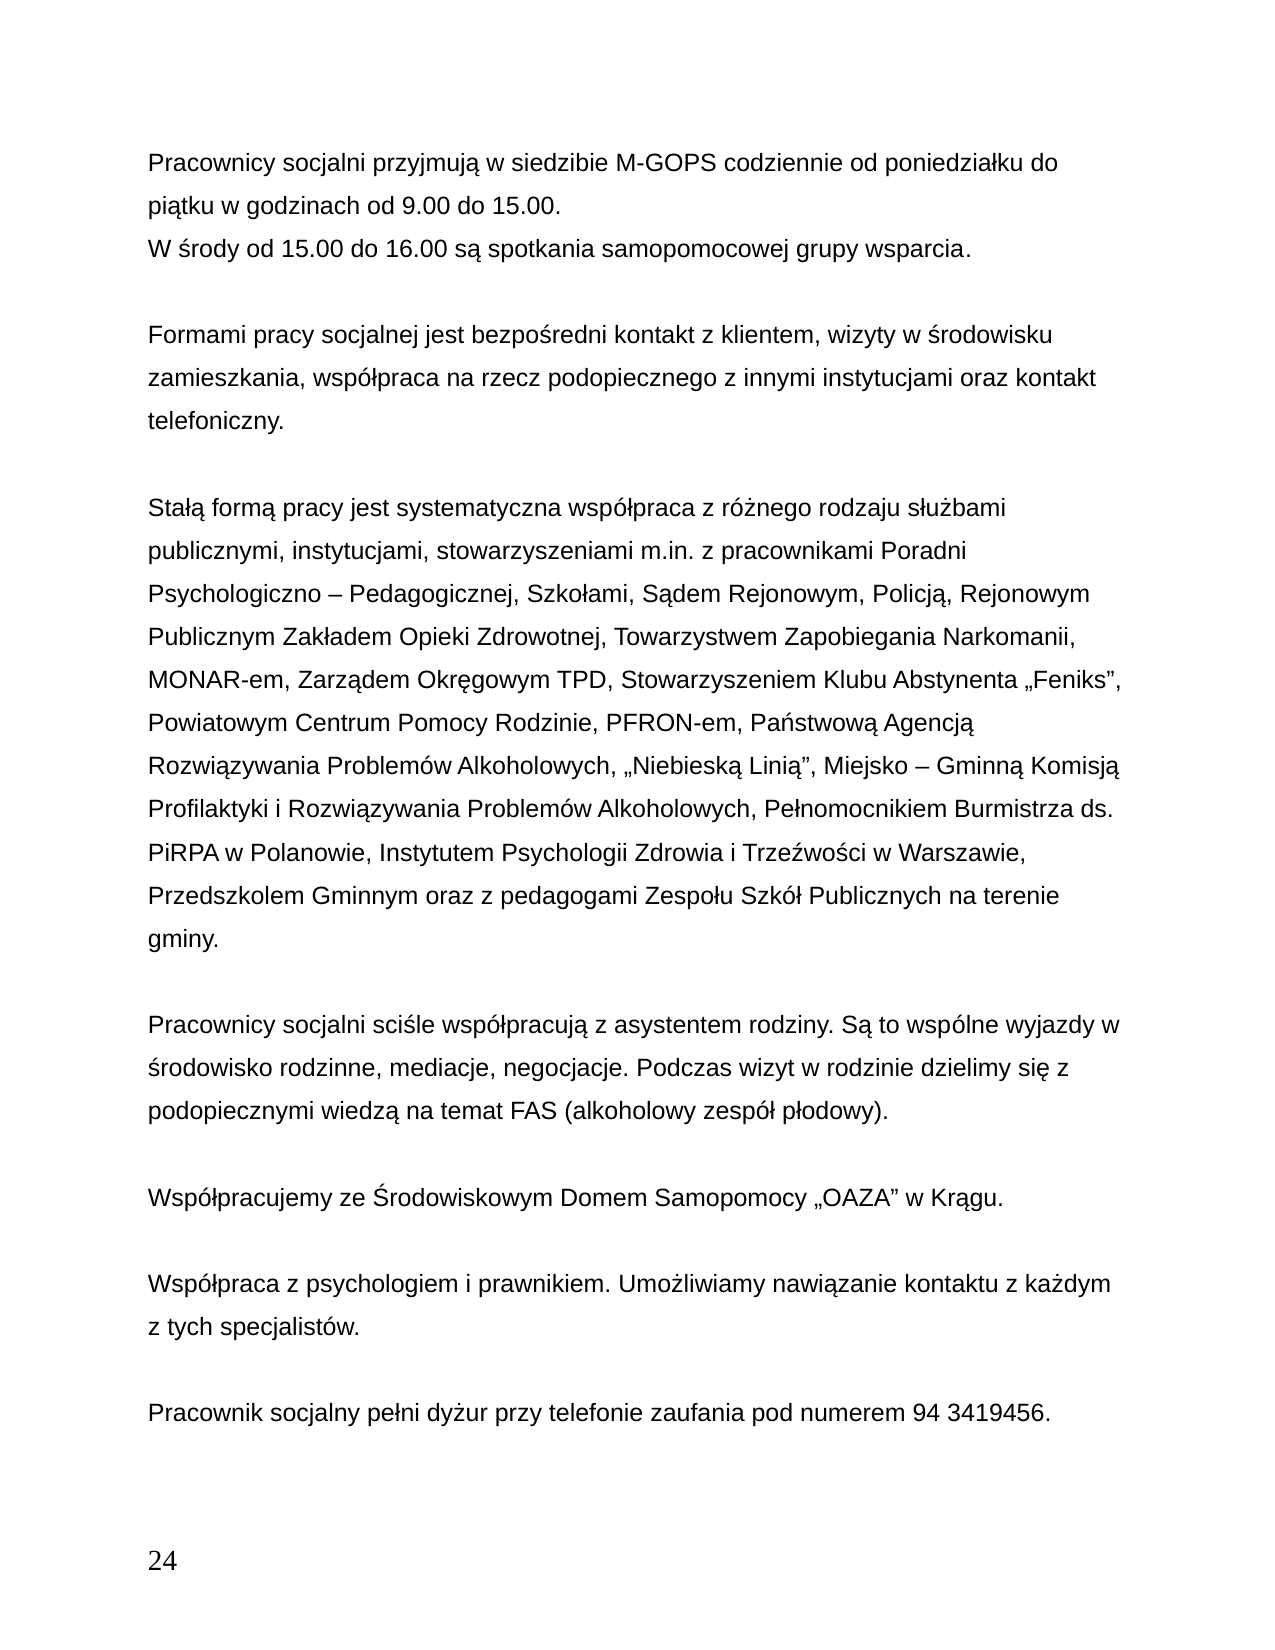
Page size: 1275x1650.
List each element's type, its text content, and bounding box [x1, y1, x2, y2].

text Pracownicy socjalni przyjmują w siedzibie M-GOPS codziennie od poniedziałku do piątku w godzinach od 9.00 do 15.00. [148, 148, 1127, 219]
text W środy od 15.00 do 16.00 są spotkania samopomocowej grupy wsparcia. [148, 234, 1127, 263]
text Współpraca z psychologiem i prawnikiem. Umożliwiamy nawiązanie kontaktu z każdym z tych specjalistów. [148, 1269, 1127, 1341]
text Pracownicy socjalni sciśle współpracują z asystentem rodziny. Są to wspólne wyjazdy w środowisko rodzinne, mediacje, negocjacje. Podczas wizyt w rodzinie dzielimy się z podopiecznymi wiedzą na temat FAS (alkoholowy zespół płodowy). [148, 1010, 1127, 1125]
text Pracownik socjalny pełni dyżur przy telefonie zaufania pod numerem 94 3419456. [148, 1398, 1127, 1427]
text Formami pracy socjalnej jest bezpośredni kontakt z klientem, wizyty w środowisku zamieszkania, współpraca na rzecz podopiecznego z innymi instytucjami oraz kontakt telefoniczny. [148, 320, 1127, 435]
text Współpracujemy ze Środowiskowym Domem Samopomocy „OAZA” w Krągu. [148, 1183, 1127, 1211]
text Stałą formą pracy jest systematyczna współpraca z różnego rodzaju służbami publicznymi, instytucjami, stowarzyszeniami m.in. z pracownikami Poradni Psychologiczno – Pedagogicznej, Szkołami, Sądem Rejonowym, Policją, Rejonowym Publicznym Zakładem Opieki Zdrowotnej, Towarzystwem Zapobiegania Narkomanii, MONAR-em, Zarządem Okręgowym TPD, Stowarzyszeniem Klubu Abstynenta „Feniks”, Powiatowym Centrum Pomocy Rodzinie, PFRON-em, Państwową Agencją Rozwiązywania Problemów Alkoholowych, „Niebieską Linią”, Miejsko – Gminną Komisją Profilaktyki i Rozwiązywania Problemów Alkoholowych, Pełnomocnikiem Burmistrza ds. PiRPA w Polanowie, Instytutem Psychologii Zdrowia i Trzeźwości w Warszawie, Przedszkolem Gminnym oraz z pedagogami Zespołu Szkół Publicznych na terenie gminy. [148, 493, 1127, 953]
